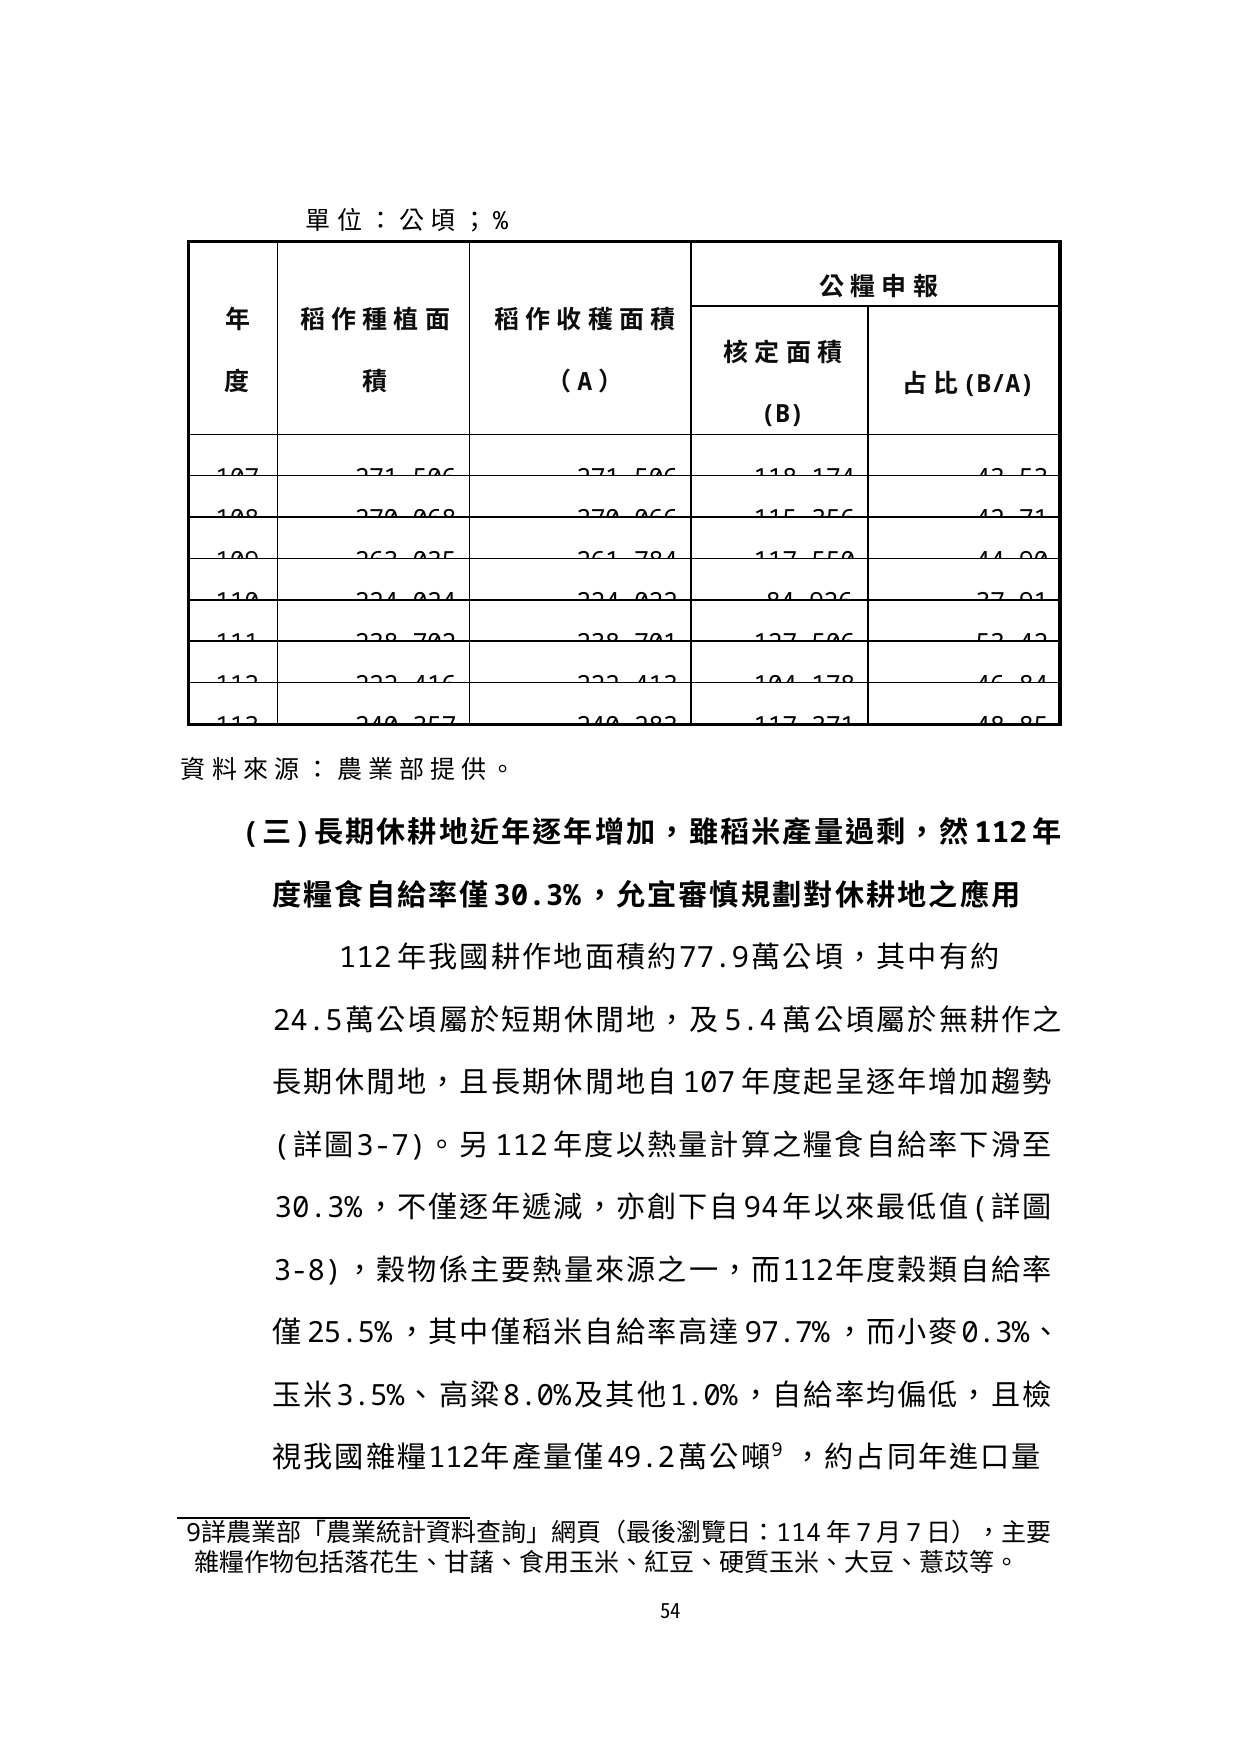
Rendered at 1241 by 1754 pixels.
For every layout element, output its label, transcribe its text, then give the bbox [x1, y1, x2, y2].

table_cell 117,550 [692, 518, 867, 557]
text 單位：公頃；% [177, 177, 1063, 240]
table_header 年度 [190, 243, 277, 433]
table_cell 270,066 [470, 476, 690, 516]
table_cell 44.90 [869, 518, 1058, 557]
table_header 公糧申報 [692, 243, 1058, 305]
table_cell 48.85 [869, 683, 1058, 723]
table_cell 224,022 [470, 559, 690, 599]
table_cell 263,035 [278, 518, 469, 557]
table_cell 占比(B/A) [869, 307, 1058, 433]
table_cell 53.42 [869, 601, 1058, 640]
table_cell 84,926 [692, 559, 867, 599]
table_cell 118,174 [692, 435, 867, 475]
table_cell 240,283 [470, 683, 690, 723]
table_cell 113 [190, 683, 277, 723]
table_cell 261,784 [470, 518, 690, 557]
table_cell 43.53 [869, 435, 1058, 475]
table_cell 270,068 [278, 476, 469, 516]
text (三)長期休耕地近年逐年增加，雖稻米產量過剩，然112年度糧食自給率僅30.3%，允宜審慎規劃對休耕地之應用 [236, 788, 1063, 913]
table_cell 127,506 [692, 601, 867, 640]
table_cell 115,356 [692, 476, 867, 516]
table_cell 117,371 [692, 683, 867, 723]
table_cell 271,506 [470, 435, 690, 475]
text 資料來源：農業部提供。 [177, 726, 1063, 788]
table_cell 37.91 [869, 559, 1058, 599]
table_cell 238,701 [470, 601, 690, 640]
text 詳農業部「農業統計資料查詢」網頁（最後瀏覽日：114年7月7日），主要雜糧作物包括落花生、甘藷、食用玉米、紅豆、硬質玉米、大豆、薏苡等。 [186, 1518, 1063, 1577]
table_cell 42.71 [869, 476, 1058, 516]
table_cell 46.84 [869, 642, 1058, 682]
text 112年我國耕作地面積約77.9萬公頃，其中有約24.5萬公頃屬於短期休閒地，及5.4萬公頃屬於無耕作之長期休閒地，且長期休閒地自107年度起呈逐年增加趨勢(詳圖3-7)。另112年度以熱量計算之糧食自給率下滑至 30.3%，不僅逐年遞減，亦創下自94年以來最低值(詳圖3-8)，穀物係主要熱量來源之一，而112年度穀類自給率僅25.5%，其中僅稻米自給率高達97.7%，而小麥0.3%、玉米3.5%、高粱8.0%及其他1.0%，自給率均偏低，且檢視我國雜糧112年產量僅49.2萬公噸，約占同年進口量826.5萬公噸之5.95%，占比實低，顯示多年推動農作產業結構調整推動轉(契)作及兼顧糧食安全等措施仍有改善空間。 [266, 913, 1063, 1476]
table_cell 111 [190, 601, 277, 640]
table_header 稻作種植面積 [278, 243, 469, 433]
table_cell 112 [190, 642, 277, 682]
table_cell 222,416 [278, 642, 469, 682]
table_cell 109 [190, 518, 277, 557]
table_cell 110 [190, 559, 277, 599]
table_cell 核定面積 (B) [692, 307, 867, 433]
table_cell 107 [190, 435, 277, 475]
table_cell 108 [190, 476, 277, 516]
table_cell 238,702 [278, 601, 469, 640]
table_cell 222,413 [470, 642, 690, 682]
table_cell 104,178 [692, 642, 867, 682]
table_header 稻作收穫面積（A） [470, 243, 690, 433]
table_cell 271,506 [278, 435, 469, 475]
table_cell 240,357 [278, 683, 469, 723]
table_cell 224,024 [278, 559, 469, 599]
